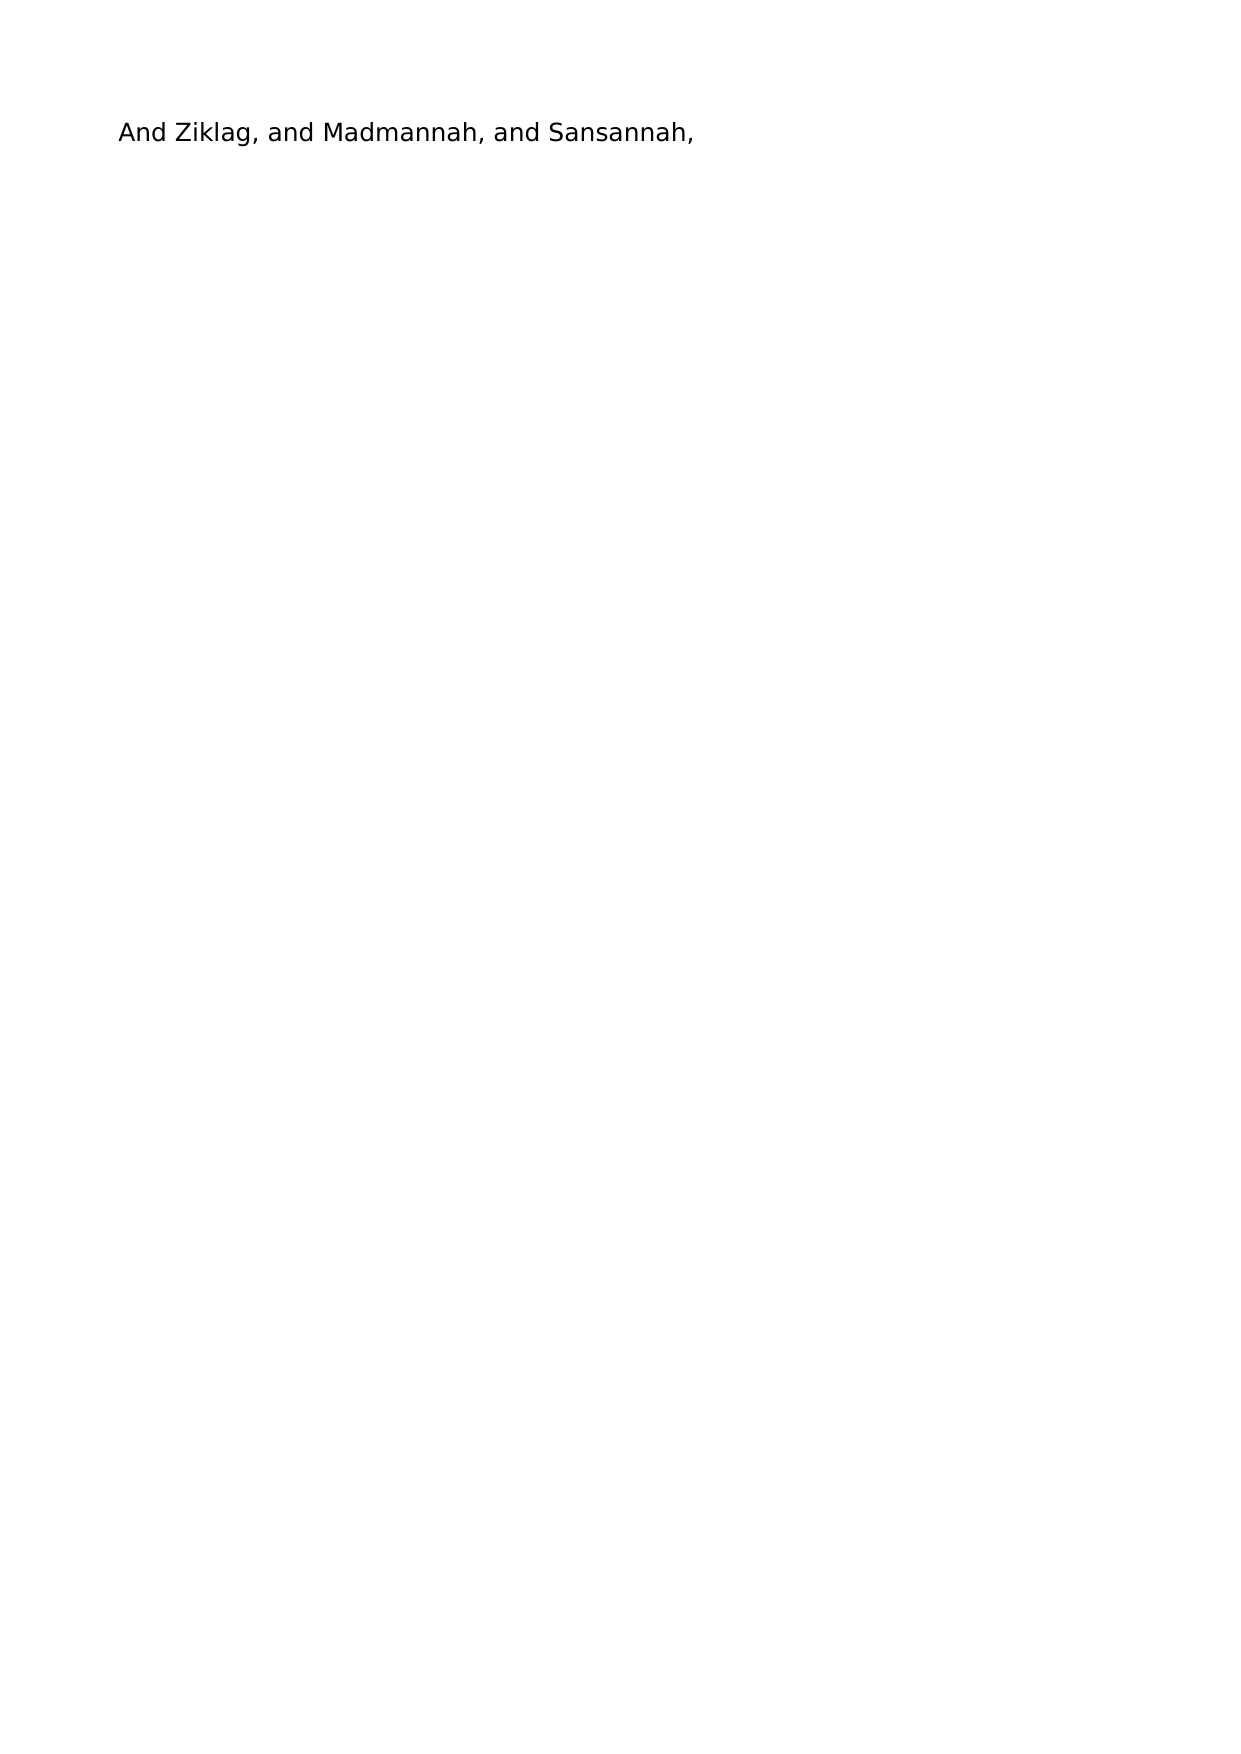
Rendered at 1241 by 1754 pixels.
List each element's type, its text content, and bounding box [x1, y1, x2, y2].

text And Ziklag, and Madmannah, and Sansannah, [118, 118, 1122, 147]
